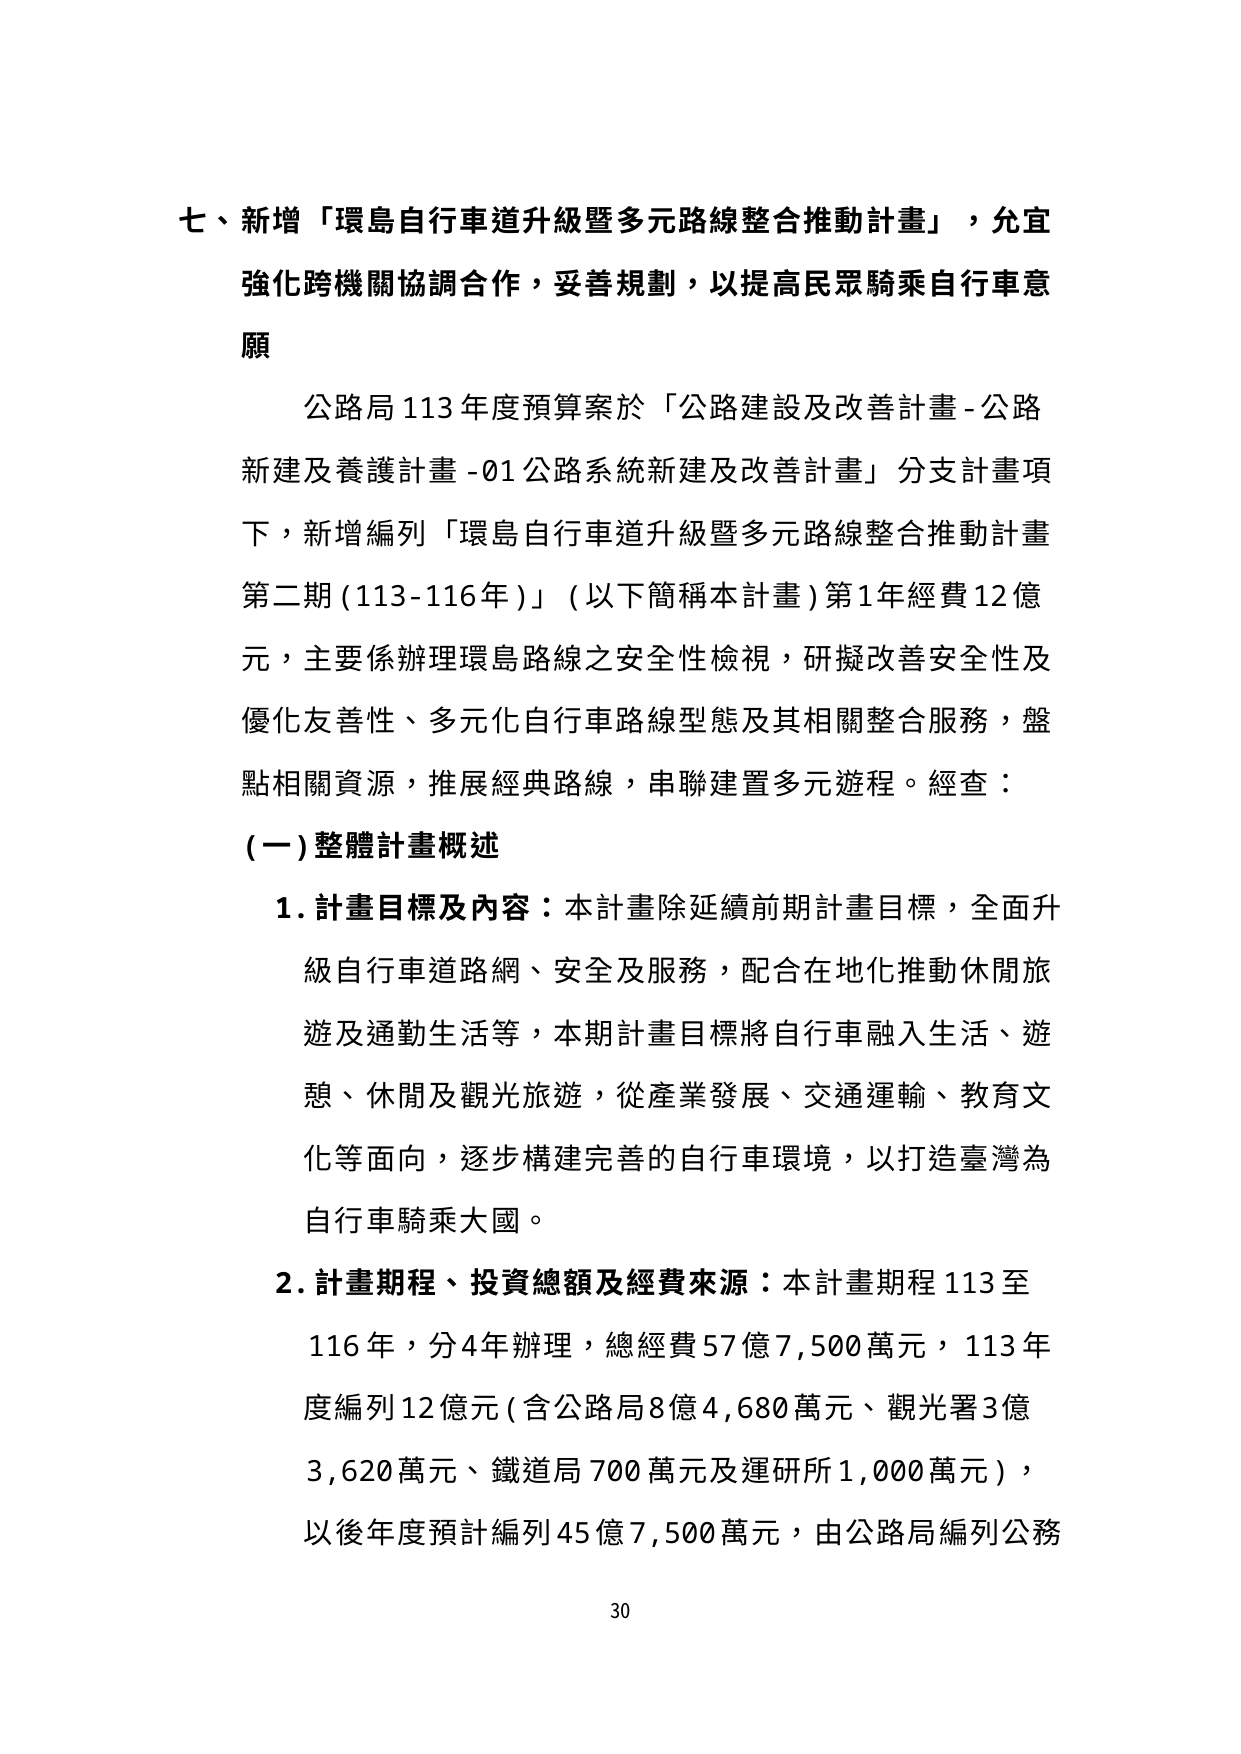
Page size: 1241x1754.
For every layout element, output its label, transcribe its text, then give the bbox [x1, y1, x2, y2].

text 1.計畫目標及內容：本計畫除延續前期計畫目標，全面升級自行車道路網、安全及服務，配合在地化推動休閒旅遊及通勤生活等，本期計畫目標將自行車融入生活、遊憩、休閒及觀光旅遊，從產業發展、交通運輸、教育文化等面向，逐步構建完善的自行車環境，以打造臺灣為自行車騎乘大國。 [266, 865, 1063, 1240]
text (一)整體計畫概述 [236, 802, 1063, 865]
text 2.計畫期程、投資總額及經費來源：本計畫期程113至116年，分4年辦理，總經費57億7,500萬元，113年度編列12億元(含公路局8億4,680萬元、觀光署3億3,620萬元、鐵道局700萬元及運研所1,000萬元)，以後年度預計編列45億7,500萬元，由公路局編列公務 [266, 1240, 1063, 1552]
text 七、新增「環島自行車道升級暨多元路線整合推動計畫」，允宜強化跨機關協調合作，妥善規劃，以提高民眾騎乘自行車意願 [177, 177, 1063, 365]
text 公路局113年度預算案於「公路建設及改善計畫-公路新建及養護計畫-01公路系統新建及改善計畫」分支計畫項下，新增編列「環島自行車道升級暨多元路線整合推動計畫第二期(113-116年)」(以下簡稱本計畫)第1年經費12億元，主要係辦理環島路線之安全性檢視，研擬改善安全性及優化友善性、多元化自行車路線型態及其相關整合服務，盤點相關資源，推展經典路線，串聯建置多元遊程。經查： [236, 365, 1063, 802]
